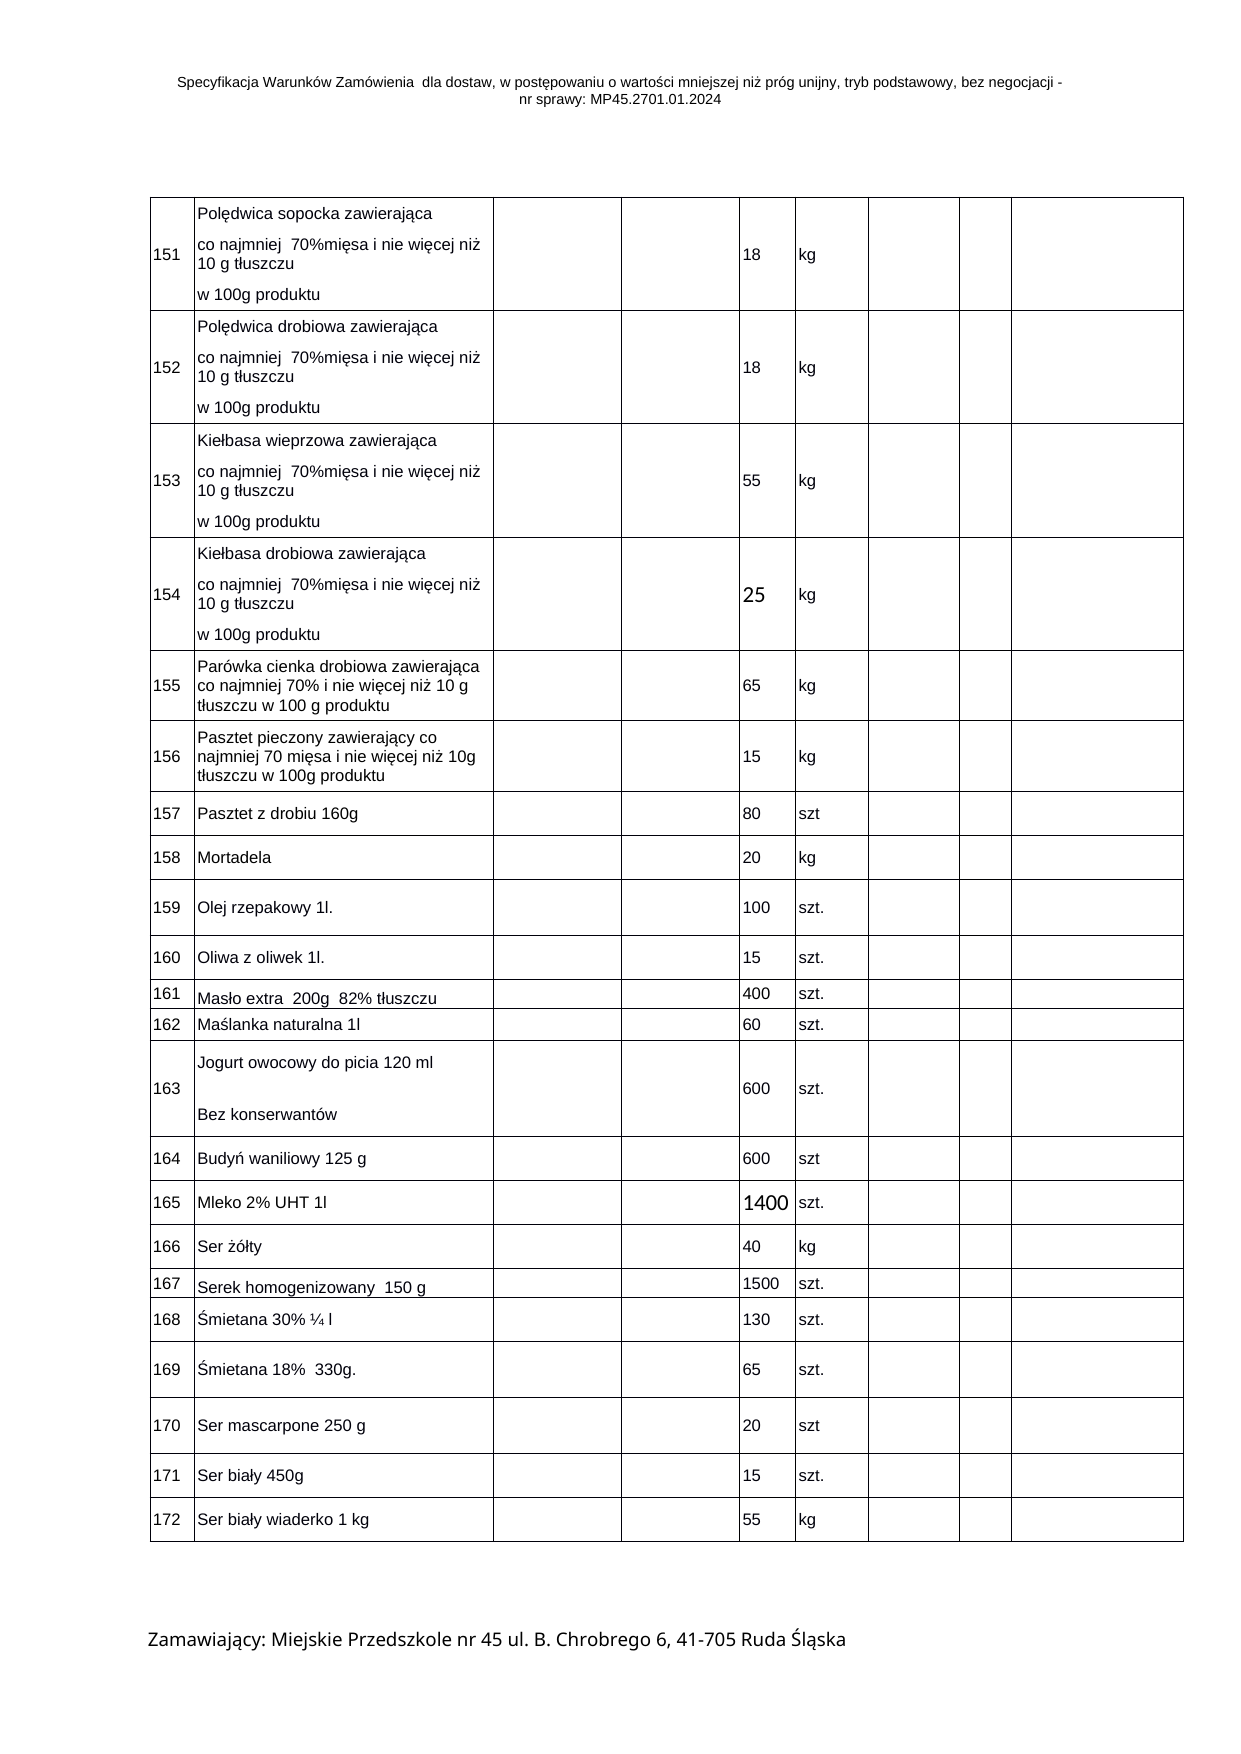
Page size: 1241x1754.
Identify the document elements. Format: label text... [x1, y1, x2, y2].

table_cell [869, 1454, 959, 1497]
table_cell [494, 980, 621, 1008]
table_cell Maślanka naturalna 1l [195, 1009, 493, 1040]
table_cell Mleko 2% UHT 1l [195, 1181, 493, 1224]
table_cell 600 [740, 1041, 795, 1136]
table_cell 153 [151, 424, 194, 537]
table_cell [869, 1041, 959, 1136]
table_cell [869, 1137, 959, 1180]
table_cell 165 [151, 1181, 194, 1224]
table_cell [1012, 1298, 1183, 1341]
table_cell [622, 651, 739, 720]
table_cell kg [796, 1225, 868, 1268]
table_cell [960, 1298, 1011, 1341]
table_cell szt [796, 1398, 868, 1453]
table_cell [960, 1181, 1011, 1224]
table_cell [622, 1041, 739, 1136]
table_cell 162 [151, 1009, 194, 1040]
table_cell szt [796, 792, 868, 835]
table_cell [1012, 936, 1183, 978]
table_cell [960, 1137, 1011, 1180]
table_cell 167 [151, 1269, 194, 1297]
table_cell [622, 1454, 739, 1497]
table_cell 600 [740, 1137, 795, 1180]
table_cell [1012, 1041, 1183, 1136]
table_cell 18 [740, 198, 795, 310]
table_cell 169 [151, 1342, 194, 1397]
table_cell szt. [796, 880, 868, 934]
table_cell 20 [740, 1398, 795, 1453]
table_cell [960, 311, 1011, 423]
table_cell kg [796, 651, 868, 720]
table_cell [494, 424, 621, 537]
table_cell [1012, 1498, 1183, 1541]
table_cell kg [796, 721, 868, 791]
table_cell [960, 880, 1011, 934]
table_cell Ser mascarpone 250 g [195, 1398, 493, 1453]
table_cell 15 [740, 721, 795, 791]
table_cell [494, 311, 621, 423]
table_cell [960, 424, 1011, 537]
table_cell szt. [796, 1342, 868, 1397]
table_cell 152 [151, 311, 194, 423]
table_cell szt. [796, 936, 868, 978]
table_cell [960, 1498, 1011, 1541]
table_cell [1012, 1009, 1183, 1040]
table_cell 154 [151, 538, 194, 650]
table_cell 20 [740, 836, 795, 879]
table_cell [622, 936, 739, 978]
table_cell [1012, 1269, 1183, 1297]
table_cell [494, 1398, 621, 1453]
table_cell [1012, 880, 1183, 934]
table_cell szt. [796, 1041, 868, 1136]
table_cell 170 [151, 1398, 194, 1453]
table_cell [494, 1137, 621, 1180]
table_cell [494, 1225, 621, 1268]
table_cell 166 [151, 1225, 194, 1268]
table_cell [960, 1398, 1011, 1453]
table_cell [960, 836, 1011, 879]
table_cell [494, 1498, 621, 1541]
table_cell [494, 198, 621, 310]
table_cell 65 [740, 651, 795, 720]
table_cell Ser żółty [195, 1225, 493, 1268]
table_cell 171 [151, 1454, 194, 1497]
table_cell [494, 1269, 621, 1297]
table_cell [622, 1225, 739, 1268]
table_cell [1012, 1342, 1183, 1397]
table_cell 157 [151, 792, 194, 835]
table_cell [494, 1181, 621, 1224]
table_cell [622, 1181, 739, 1224]
table_cell [1012, 198, 1183, 310]
table_cell kg [796, 836, 868, 879]
table_cell [622, 721, 739, 791]
table_cell [622, 1398, 739, 1453]
table_cell [1012, 538, 1183, 650]
table_cell [1012, 836, 1183, 879]
table_cell [494, 880, 621, 934]
table_cell kg [796, 424, 868, 537]
table_cell [494, 1041, 621, 1136]
table_cell [1012, 424, 1183, 537]
table_cell [960, 1454, 1011, 1497]
table_cell [494, 1009, 621, 1040]
table_cell Budyń waniliowy 125 g [195, 1137, 493, 1180]
table_cell [1012, 792, 1183, 835]
table_cell [869, 936, 959, 978]
table_cell [622, 1009, 739, 1040]
table_cell [869, 311, 959, 423]
table_cell [869, 1498, 959, 1541]
table_cell [494, 936, 621, 978]
table_cell szt [796, 1137, 868, 1180]
table_cell [869, 1009, 959, 1040]
table_cell [1012, 651, 1183, 720]
table_cell 158 [151, 836, 194, 879]
table_cell Ser biały wiaderko 1 kg [195, 1498, 493, 1541]
table_cell [1012, 1398, 1183, 1453]
table_cell [622, 880, 739, 934]
table_cell 164 [151, 1137, 194, 1180]
table_cell 159 [151, 880, 194, 934]
table_cell [869, 1181, 959, 1224]
table_cell 161 [151, 980, 194, 1008]
table_cell [1012, 721, 1183, 791]
table_cell [960, 1009, 1011, 1040]
table_cell [960, 1041, 1011, 1136]
table_cell Śmietana 30% ¼ l [195, 1298, 493, 1341]
table_cell [622, 1298, 739, 1341]
table_cell [869, 198, 959, 310]
table_cell [1012, 980, 1183, 1008]
table_cell [869, 424, 959, 537]
table_cell [622, 538, 739, 650]
table_cell [960, 936, 1011, 978]
table_cell szt. [796, 1269, 868, 1297]
table_cell 25 [740, 538, 795, 650]
table_cell kg [796, 538, 868, 650]
table_cell 18 [740, 311, 795, 423]
table_cell [494, 1342, 621, 1397]
table_cell Kiełbasa wieprzowa zawierająca co najmniej 70%mięsa i nie więcej niż 10 g tłuszczu w 100g produktu [195, 424, 493, 537]
table_cell szt. [796, 1298, 868, 1341]
table_cell [960, 1342, 1011, 1397]
table_cell [1012, 1137, 1183, 1180]
table_cell 400 [740, 980, 795, 1008]
table_cell [869, 792, 959, 835]
table_cell 55 [740, 424, 795, 537]
table_cell 172 [151, 1498, 194, 1541]
table_cell [494, 651, 621, 720]
table_cell [622, 1269, 739, 1297]
table_cell 1500 [740, 1269, 795, 1297]
table_cell 130 [740, 1298, 795, 1341]
table_cell 156 [151, 721, 194, 791]
table_cell [622, 1137, 739, 1180]
table_cell 65 [740, 1342, 795, 1397]
table_cell Pasztet z drobiu 160g [195, 792, 493, 835]
table_cell [1012, 1454, 1183, 1497]
table_cell kg [796, 198, 868, 310]
table_cell [869, 1269, 959, 1297]
table_cell [869, 1398, 959, 1453]
table_cell 1400 [740, 1181, 795, 1224]
table_cell [494, 836, 621, 879]
table_cell [960, 980, 1011, 1008]
table_cell 15 [740, 936, 795, 978]
table_cell szt. [796, 1454, 868, 1497]
table_cell 40 [740, 1225, 795, 1268]
table_cell [869, 1342, 959, 1397]
table_cell szt. [796, 1009, 868, 1040]
table_cell Olej rzepakowy 1l. [195, 880, 493, 934]
table_cell Pasztet pieczony zawierający co najmniej 70 mięsa i nie więcej niż 10g tłuszczu w 100g produktu [195, 721, 493, 791]
table_cell 100 [740, 880, 795, 934]
table_cell [960, 651, 1011, 720]
table_cell [869, 651, 959, 720]
table_cell Oliwa z oliwek 1l. [195, 936, 493, 978]
table_cell [622, 198, 739, 310]
table_cell Masło extra 200g 82% tłuszczu [195, 980, 493, 1008]
table_cell 163 [151, 1041, 194, 1136]
table_cell 151 [151, 198, 194, 310]
table_cell [494, 792, 621, 835]
table_cell [622, 792, 739, 835]
table_cell [622, 1498, 739, 1541]
table_cell [960, 1225, 1011, 1268]
table_cell 15 [740, 1454, 795, 1497]
table_cell Ser biały 450g [195, 1454, 493, 1497]
table_cell 80 [740, 792, 795, 835]
table_cell [960, 538, 1011, 650]
table_cell 160 [151, 936, 194, 978]
table_cell [869, 836, 959, 879]
table_cell Parówka cienka drobiowa zawierająca co najmniej 70% i nie więcej niż 10 g tłuszczu w 100 g produktu [195, 651, 493, 720]
table_cell [869, 721, 959, 791]
table_cell [960, 198, 1011, 310]
table_cell szt. [796, 1181, 868, 1224]
table_cell Polędwica drobiowa zawierająca co najmniej 70%mięsa i nie więcej niż 10 g tłuszczu w 100g produktu [195, 311, 493, 423]
table_cell [869, 1298, 959, 1341]
table_cell Mortadela [195, 836, 493, 879]
table_cell [622, 311, 739, 423]
table_cell [622, 836, 739, 879]
table_cell 168 [151, 1298, 194, 1341]
table_cell Polędwica sopocka zawierająca co najmniej 70%mięsa i nie więcej niż 10 g tłuszczu w 100g produktu [195, 198, 493, 310]
table_cell [622, 980, 739, 1008]
table_cell [494, 721, 621, 791]
table_cell [494, 538, 621, 650]
table_cell [1012, 1225, 1183, 1268]
table_cell [622, 424, 739, 537]
table_cell Śmietana 18% 330g. [195, 1342, 493, 1397]
table_cell Serek homogenizowany 150 g [195, 1269, 493, 1297]
table_cell [960, 1269, 1011, 1297]
table_cell 60 [740, 1009, 795, 1040]
table_cell [869, 980, 959, 1008]
table_cell Kiełbasa drobiowa zawierająca co najmniej 70%mięsa i nie więcej niż 10 g tłuszczu w 100g produktu [195, 538, 493, 650]
table_cell [960, 721, 1011, 791]
table_cell szt. [796, 980, 868, 1008]
table_cell 155 [151, 651, 194, 720]
table_cell [1012, 311, 1183, 423]
table_cell [494, 1454, 621, 1497]
table_cell 55 [740, 1498, 795, 1541]
table_cell [869, 880, 959, 934]
table_cell [869, 1225, 959, 1268]
table_cell kg [796, 311, 868, 423]
table_cell [960, 792, 1011, 835]
table_cell [622, 1342, 739, 1397]
table_cell [1012, 1181, 1183, 1224]
table_cell kg [796, 1498, 868, 1541]
table_cell [869, 538, 959, 650]
table_cell [494, 1298, 621, 1341]
table_cell Jogurt owocowy do picia 120 ml Bez konserwantów [195, 1041, 493, 1136]
